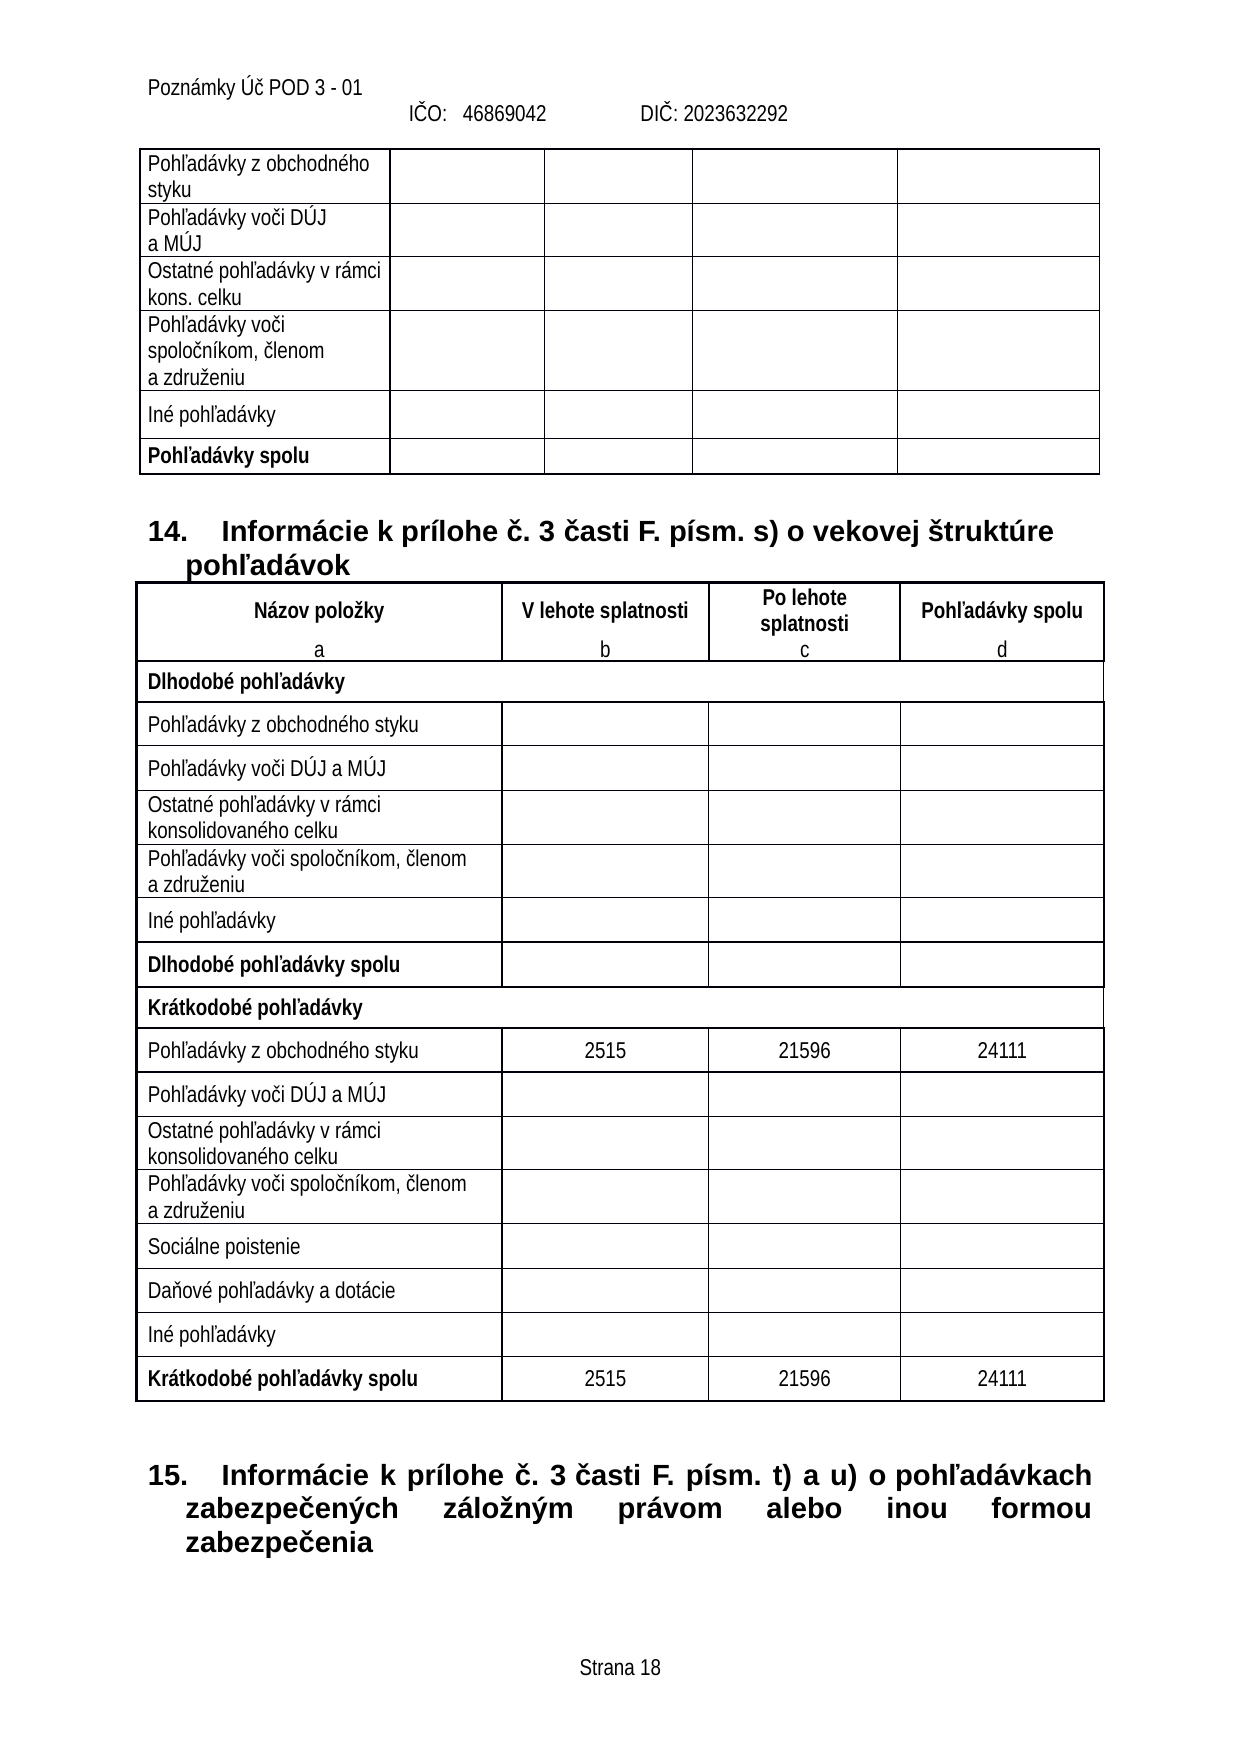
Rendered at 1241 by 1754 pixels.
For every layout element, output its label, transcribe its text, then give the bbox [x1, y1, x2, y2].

table_cell [693, 257, 897, 310]
table_cell [901, 1170, 1103, 1223]
table_cell [709, 746, 900, 790]
table_cell [545, 311, 692, 390]
table_cell [503, 1117, 708, 1169]
table_cell [898, 204, 1099, 256]
table_cell [503, 1073, 708, 1116]
table_header V lehote splatnosti [503, 584, 708, 636]
table_cell [901, 1117, 1103, 1169]
table_cell [709, 791, 900, 843]
table_cell Krátkodobé pohľadávky spolu [138, 1357, 501, 1400]
table_cell [898, 257, 1099, 310]
table_cell b [503, 636, 708, 660]
table_cell [503, 791, 708, 843]
table_cell Sociálne poistenie [138, 1224, 501, 1267]
table_cell [391, 311, 544, 390]
table_cell [709, 898, 900, 941]
table_cell 21596 [709, 1357, 900, 1400]
table_cell Pohľadávky voči DÚJ a MÚJ [141, 204, 389, 256]
table_cell Iné pohľadávky [138, 898, 501, 941]
table_cell a [138, 636, 501, 660]
table_cell 21596 [709, 1029, 900, 1071]
table_cell [901, 746, 1103, 790]
table_cell [503, 1313, 708, 1356]
table_cell [503, 898, 708, 941]
table_cell [709, 1313, 900, 1356]
table_cell [709, 943, 900, 986]
table_cell Krátkodobé pohľadávky [138, 988, 1103, 1027]
table_cell [503, 943, 708, 986]
table_cell [901, 1224, 1103, 1267]
table_cell Ostatné pohľadávky v rámci kons. celku [141, 257, 389, 310]
table_cell [709, 845, 900, 897]
table_cell [503, 1224, 708, 1267]
table_cell [391, 391, 544, 437]
table_cell d [901, 636, 1103, 660]
table_cell [545, 257, 692, 310]
table_cell [709, 1269, 900, 1312]
table_cell [709, 1073, 900, 1116]
table_cell 2515 [503, 1357, 708, 1400]
table_cell [709, 1117, 900, 1169]
table_cell Dlhodobé pohľadávky [138, 662, 1103, 701]
table_cell [693, 150, 897, 202]
table_header Názov položky [138, 584, 501, 636]
table_cell Pohľadávky voči DÚJ a MÚJ [138, 1073, 501, 1116]
table_cell [693, 391, 897, 437]
table_cell [709, 703, 900, 745]
table_cell [391, 439, 544, 473]
table_cell [693, 311, 897, 390]
table_cell [503, 1269, 708, 1312]
table_cell [545, 150, 692, 202]
table_cell [391, 150, 544, 202]
table_cell Pohľadávky voči spoločníkom, členom a združeniu [138, 1170, 501, 1223]
table_cell Pohľadávky z obchodného styku [138, 703, 501, 745]
table_cell Pohľadávky spolu [141, 439, 389, 473]
table_cell Pohľadávky voči spoločníkom, členom a združeniu [138, 845, 501, 897]
table_cell Iné pohľadávky [138, 1313, 501, 1356]
table_cell 24111 [901, 1357, 1103, 1400]
table_cell [503, 703, 708, 745]
table_cell [901, 791, 1103, 843]
table_cell [901, 898, 1103, 941]
table_cell 2515 [503, 1029, 708, 1071]
table_cell Iné pohľadávky [141, 391, 389, 437]
table_cell Pohľadávky voči spoločníkom, členom a združeniu [141, 311, 389, 390]
table_cell [898, 311, 1099, 390]
table_cell [545, 439, 692, 473]
table_cell [545, 204, 692, 256]
table_cell Pohľadávky voči DÚJ a MÚJ [138, 746, 501, 790]
title Informácie k prílohe č. 3 časti F. písm. t) a u) o pohľadávkach zabezpečených záložným právom alebo inou formou zabezpečenia [148, 1458, 1092, 1558]
table_cell [693, 439, 897, 473]
table_cell Dlhodobé pohľadávky spolu [138, 943, 501, 986]
title Informácie k prílohe č. 3 časti F. písm. s) o vekovej štruktúre pohľadávok [148, 514, 1092, 581]
table_cell [901, 943, 1103, 986]
table_cell Daňové pohľadávky a dotácie [138, 1269, 501, 1312]
table_cell [901, 1313, 1103, 1356]
table_cell [693, 204, 897, 256]
table_cell Ostatné pohľadávky v rámci konsolidovaného celku [138, 791, 501, 843]
table_cell [901, 845, 1103, 897]
table_cell [503, 845, 708, 897]
table_cell [545, 391, 692, 437]
table_cell [709, 1224, 900, 1267]
table_cell [898, 391, 1099, 437]
table_header Pohľadávky spolu [901, 584, 1103, 636]
table_header Po lehote splatnosti [710, 584, 899, 636]
table_cell [709, 1170, 900, 1223]
table_cell 24111 [901, 1029, 1103, 1071]
table_cell [503, 746, 708, 790]
table_cell Pohľadávky z obchodného styku [141, 150, 389, 202]
table_cell [901, 703, 1103, 745]
table_cell [503, 1170, 708, 1223]
table_cell [898, 439, 1099, 473]
table_cell Ostatné pohľadávky v rámci konsolidovaného celku [138, 1117, 501, 1169]
table_cell c [710, 636, 899, 660]
table_cell Pohľadávky z obchodného styku [138, 1029, 501, 1071]
table_cell [901, 1269, 1103, 1312]
table_cell [898, 150, 1099, 202]
table_cell [901, 1073, 1103, 1116]
table_cell [391, 204, 544, 256]
table_cell [391, 257, 544, 310]
